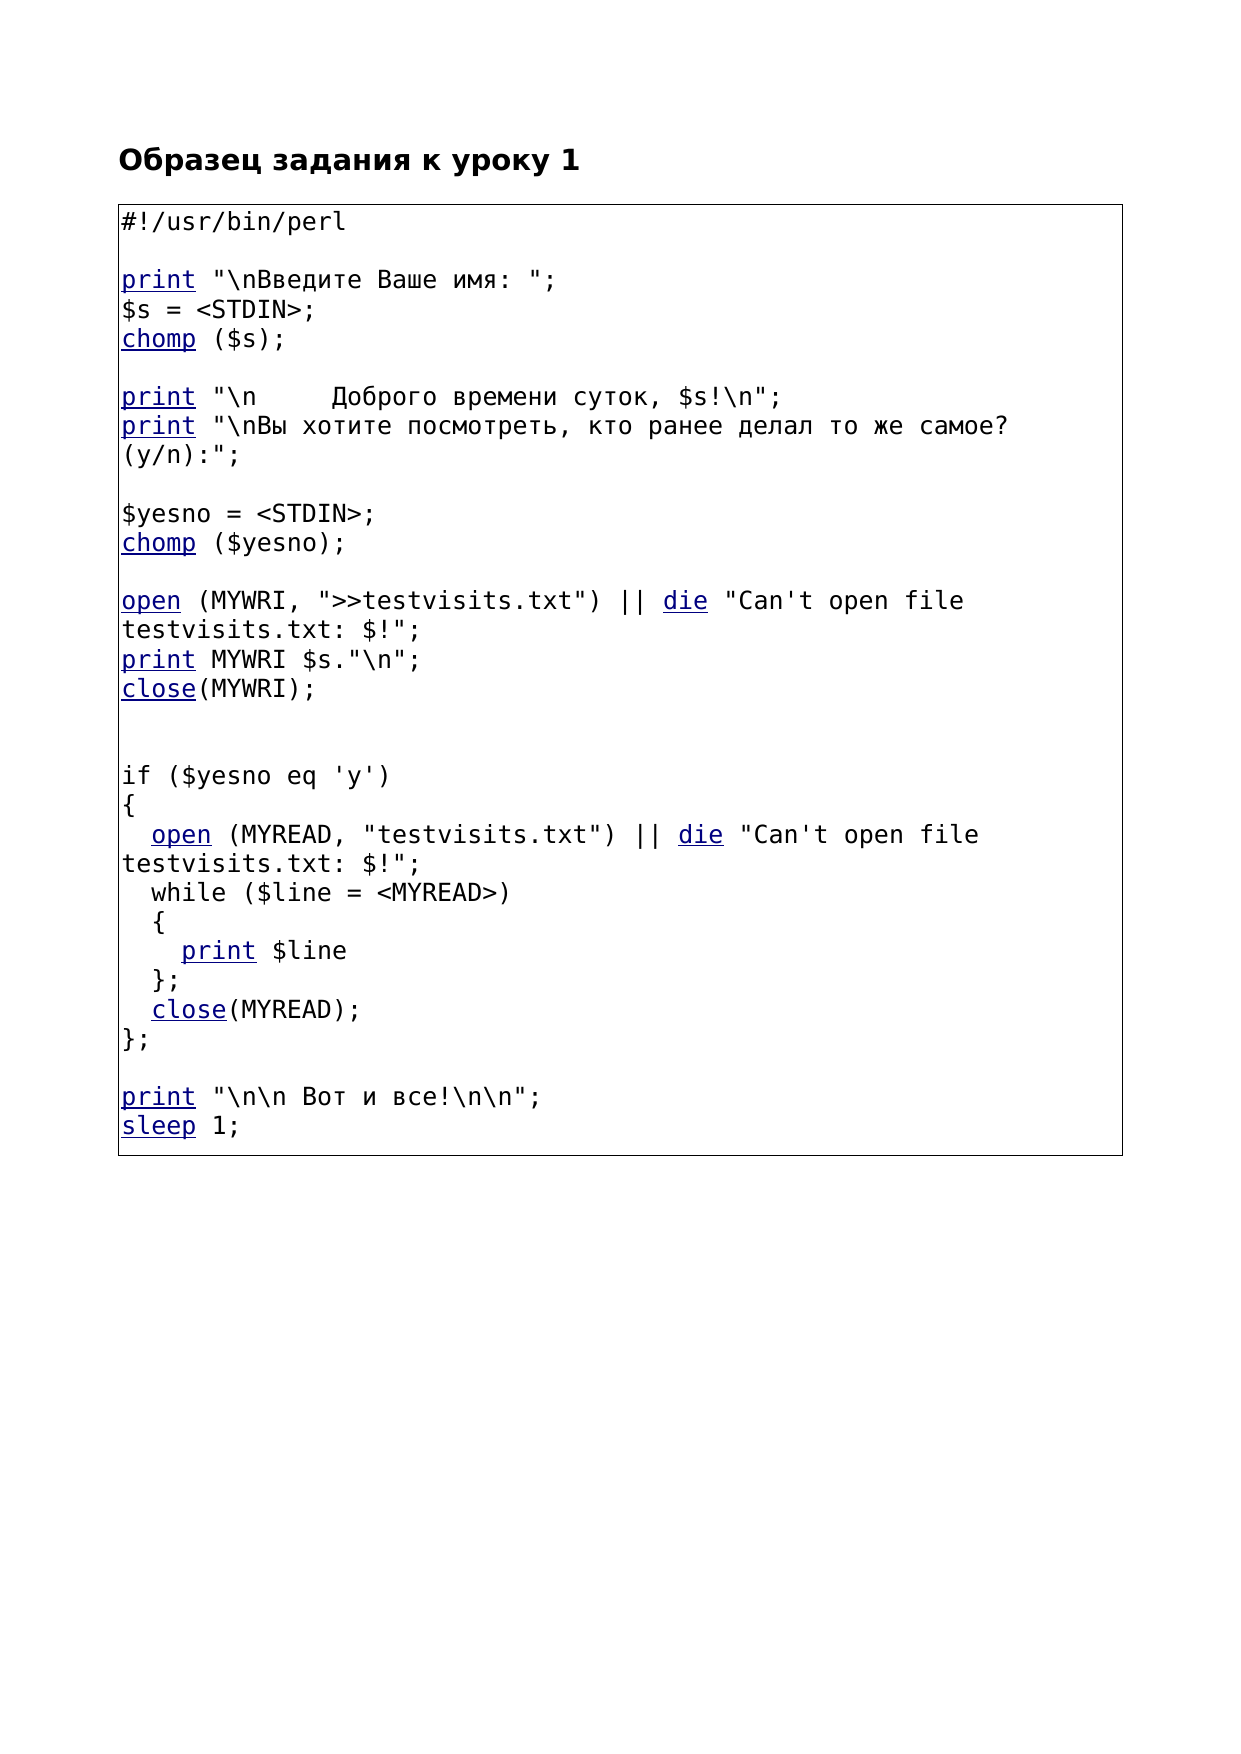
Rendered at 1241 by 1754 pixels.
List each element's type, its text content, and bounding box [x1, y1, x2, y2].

subtitle Образец задания к уроку 1 [118, 143, 1122, 177]
table_header #!/usr/bin/perl print "\nВведите Ваше имя: "; $s = <STDIN>; chomp ($s); print "\n Доброго времени суток, $s!\n"; print "\nВы хотите посмотреть, кто ранее делал то же самое? (y/n):"; $yesno = <STDIN>; chomp ($yesno); open (MYWRI, ">>testvisits.txt") || die "Can't open file testvisits.txt: $!"; print MYWRI $s."\n"; close(MYWRI); if ($yesno eq 'y') { open (MYREAD, "testvisits.txt") || die "Can't open file testvisits.txt: $!"; while ($line = <MYREAD>) { print $line }; close(MYREAD); }; print "\n\n Вот и все!\n\n"; sleep 1; [119, 205, 1122, 1155]
